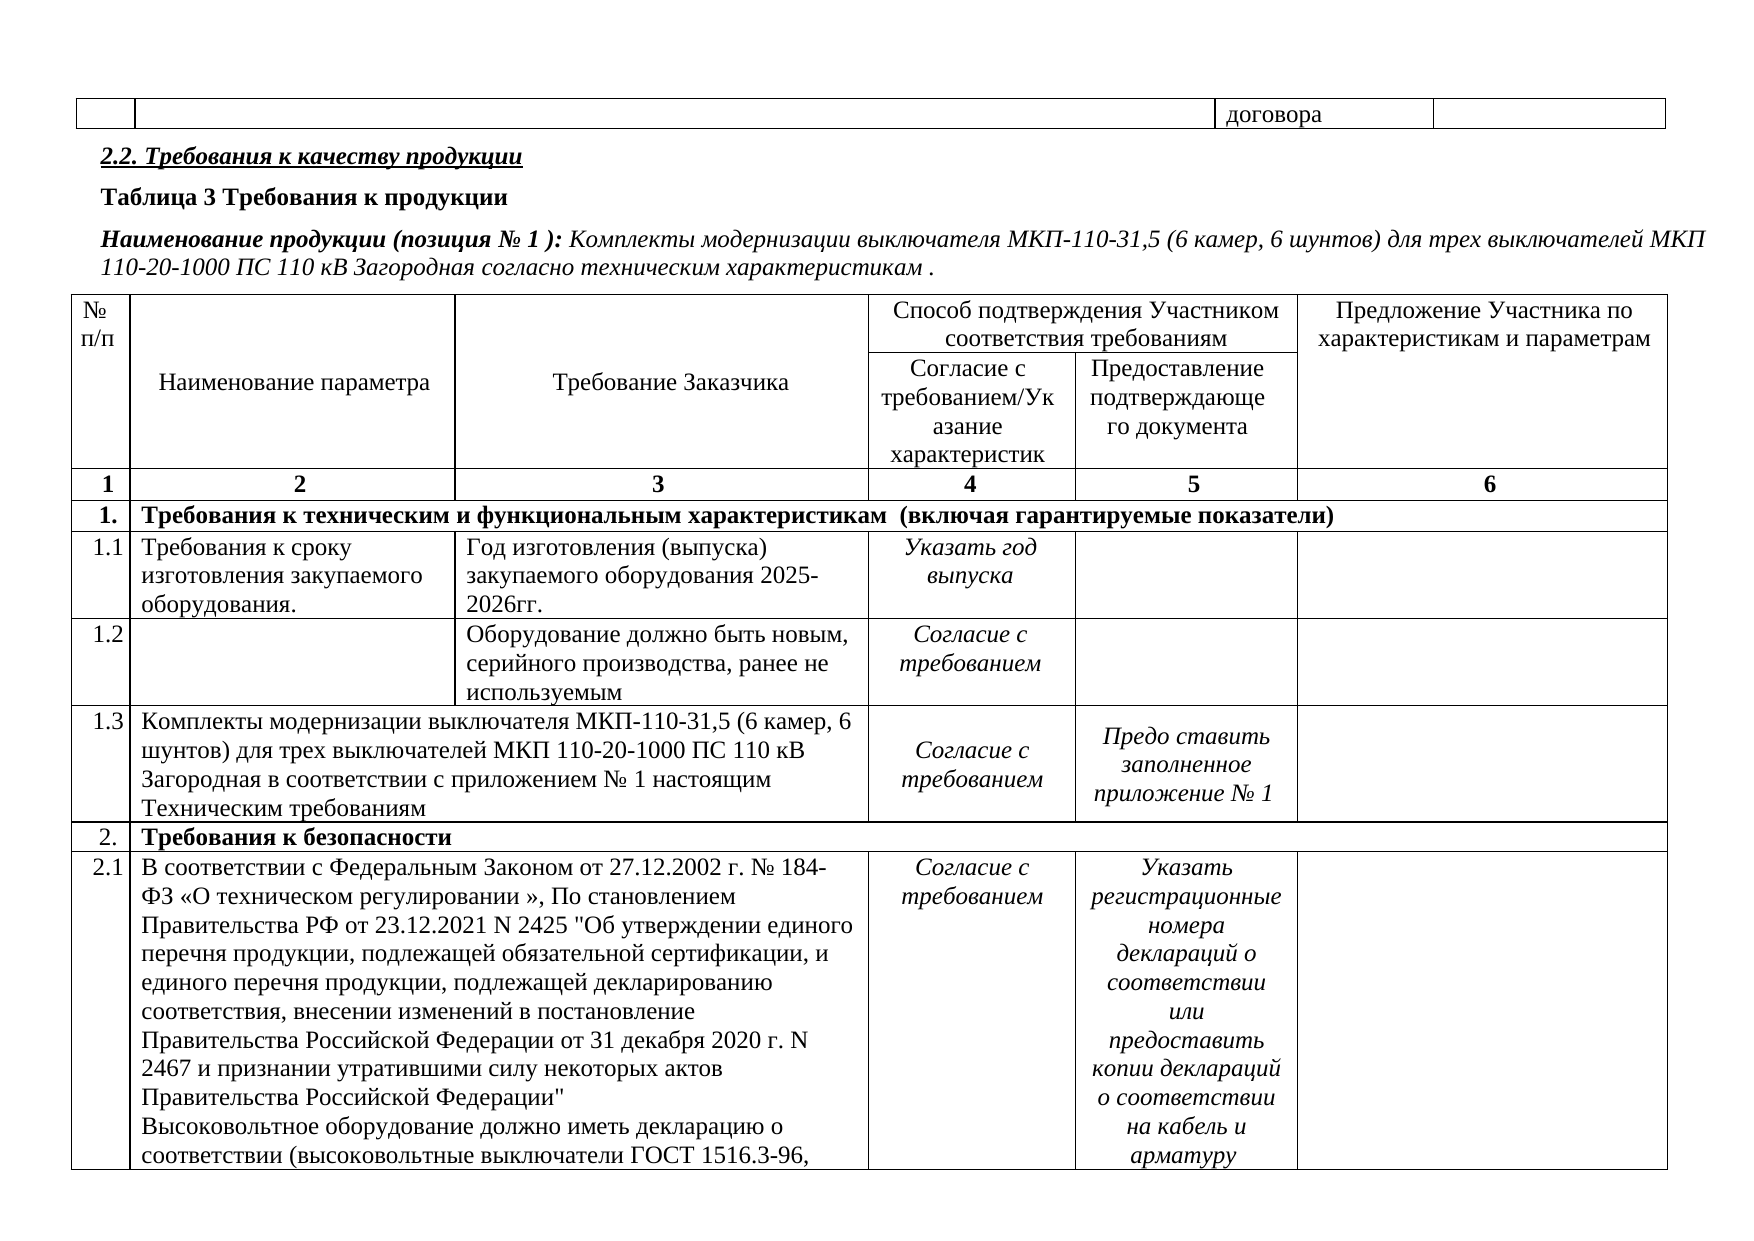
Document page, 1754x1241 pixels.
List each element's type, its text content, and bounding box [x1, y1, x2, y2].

table_header Способ подтверждения Участником соответствия требованиям [869, 295, 1297, 352]
table_cell Согласие с требованием [869, 619, 1075, 705]
table_cell Согласие с требованием/Указание характеристик [869, 353, 1075, 468]
table_header № п/п [72, 295, 129, 468]
table_cell 1.3 [72, 706, 129, 821]
table_cell Указать регистрационные номера деклараций о соответствии или предоставить копии деклараций о соответствии на кабель и арматуру [1076, 852, 1297, 1168]
table_cell 6 [1298, 469, 1667, 499]
table_cell Требования к безопасности [131, 823, 1667, 851]
text 2.2. Требования к качеству продукции [100, 141, 1727, 170]
table_cell [77, 99, 134, 128]
table_cell 2. [72, 823, 129, 851]
table_cell Оборудование должно быть новым, серийного производства, ранее не используемым [456, 619, 868, 705]
table_cell Согласие с требованием [869, 706, 1075, 821]
table_cell 4 [869, 469, 1075, 499]
table_cell 1. [72, 501, 129, 531]
table_cell [1076, 532, 1297, 618]
table_cell [1434, 99, 1665, 128]
table_cell В соответствии с Федеральным Законом от 27.12.2002 г. № 184-ФЗ «О техническом регулировании », По становлением Правительства РФ от 23.12.2021 N 2425 "Об утверждении единого перечня продукции, подлежащей обязательной сертификации, и единого перечня продукции, подлежащей декларированию соответствия, внесении изменений в постановление Правительства Российской Федерации от 31 декабря 2020 г. N 2467 и признании утратившими силу некоторых актов Правительства Российской Федерации" Высоковольтное оборудование должно иметь декларацию о соответствии (высоковольтные выключатели ГОСТ 1516.3-96, [131, 852, 868, 1168]
table_cell 1.1 [72, 532, 129, 618]
table_cell Комплекты модернизации выключателя МКП-110-31,5 (6 камер, 6 шунтов) для трех выключателей МКП 110-20-1000 ПС 110 кВ Загородная в соответствии с приложением № 1 настоящим Техническим требованиям [131, 706, 868, 821]
text Таблица 3 Требования к продукции [100, 182, 1727, 211]
table_cell [131, 619, 454, 705]
table_cell Предоставление подтверждающего документа [1076, 353, 1297, 468]
table_cell 1 [72, 469, 129, 499]
table_cell [1298, 706, 1667, 821]
table_header Наименование параметра [131, 295, 454, 468]
table_cell Требования к техническим и функциональным характеристикам (включая гарантируемые показатели) [131, 501, 1667, 531]
table_cell Указать год выпуска [869, 532, 1075, 618]
table_header Предложение Участника по характеристикам и параметрам [1298, 295, 1667, 468]
table_cell [1298, 619, 1667, 705]
text Наименование продукции (позиция № 1 ): Комплекты модернизации выключателя МКП-110-31,5 (6 камер, 6 шунтов) для трех выключателей МКП 110-20-1000 ПС 110 кВ Загородная согласно техническим характеристикам . [100, 224, 1727, 281]
table_cell [1076, 619, 1297, 705]
table_header Требование Заказчика [456, 295, 868, 468]
table_cell 2.1 [72, 852, 129, 1168]
table_cell [136, 99, 1214, 128]
table_cell 2 [131, 469, 454, 499]
table_cell 1.2 [72, 619, 129, 705]
table_cell [1298, 852, 1667, 1168]
table_cell [1298, 532, 1667, 618]
table_cell Предо ставить заполненное приложение № 1 [1076, 706, 1297, 821]
table_cell Год изготовления (выпуска) закупаемого оборудования 2025-2026гг. [456, 532, 868, 618]
table_cell 5 [1076, 469, 1297, 499]
table_cell 3 [456, 469, 868, 499]
table_cell Требования к сроку изготовления закупаемого оборудования. [131, 532, 454, 618]
table_cell договора [1216, 99, 1433, 128]
table_cell Согласие с требованием [869, 852, 1075, 1168]
